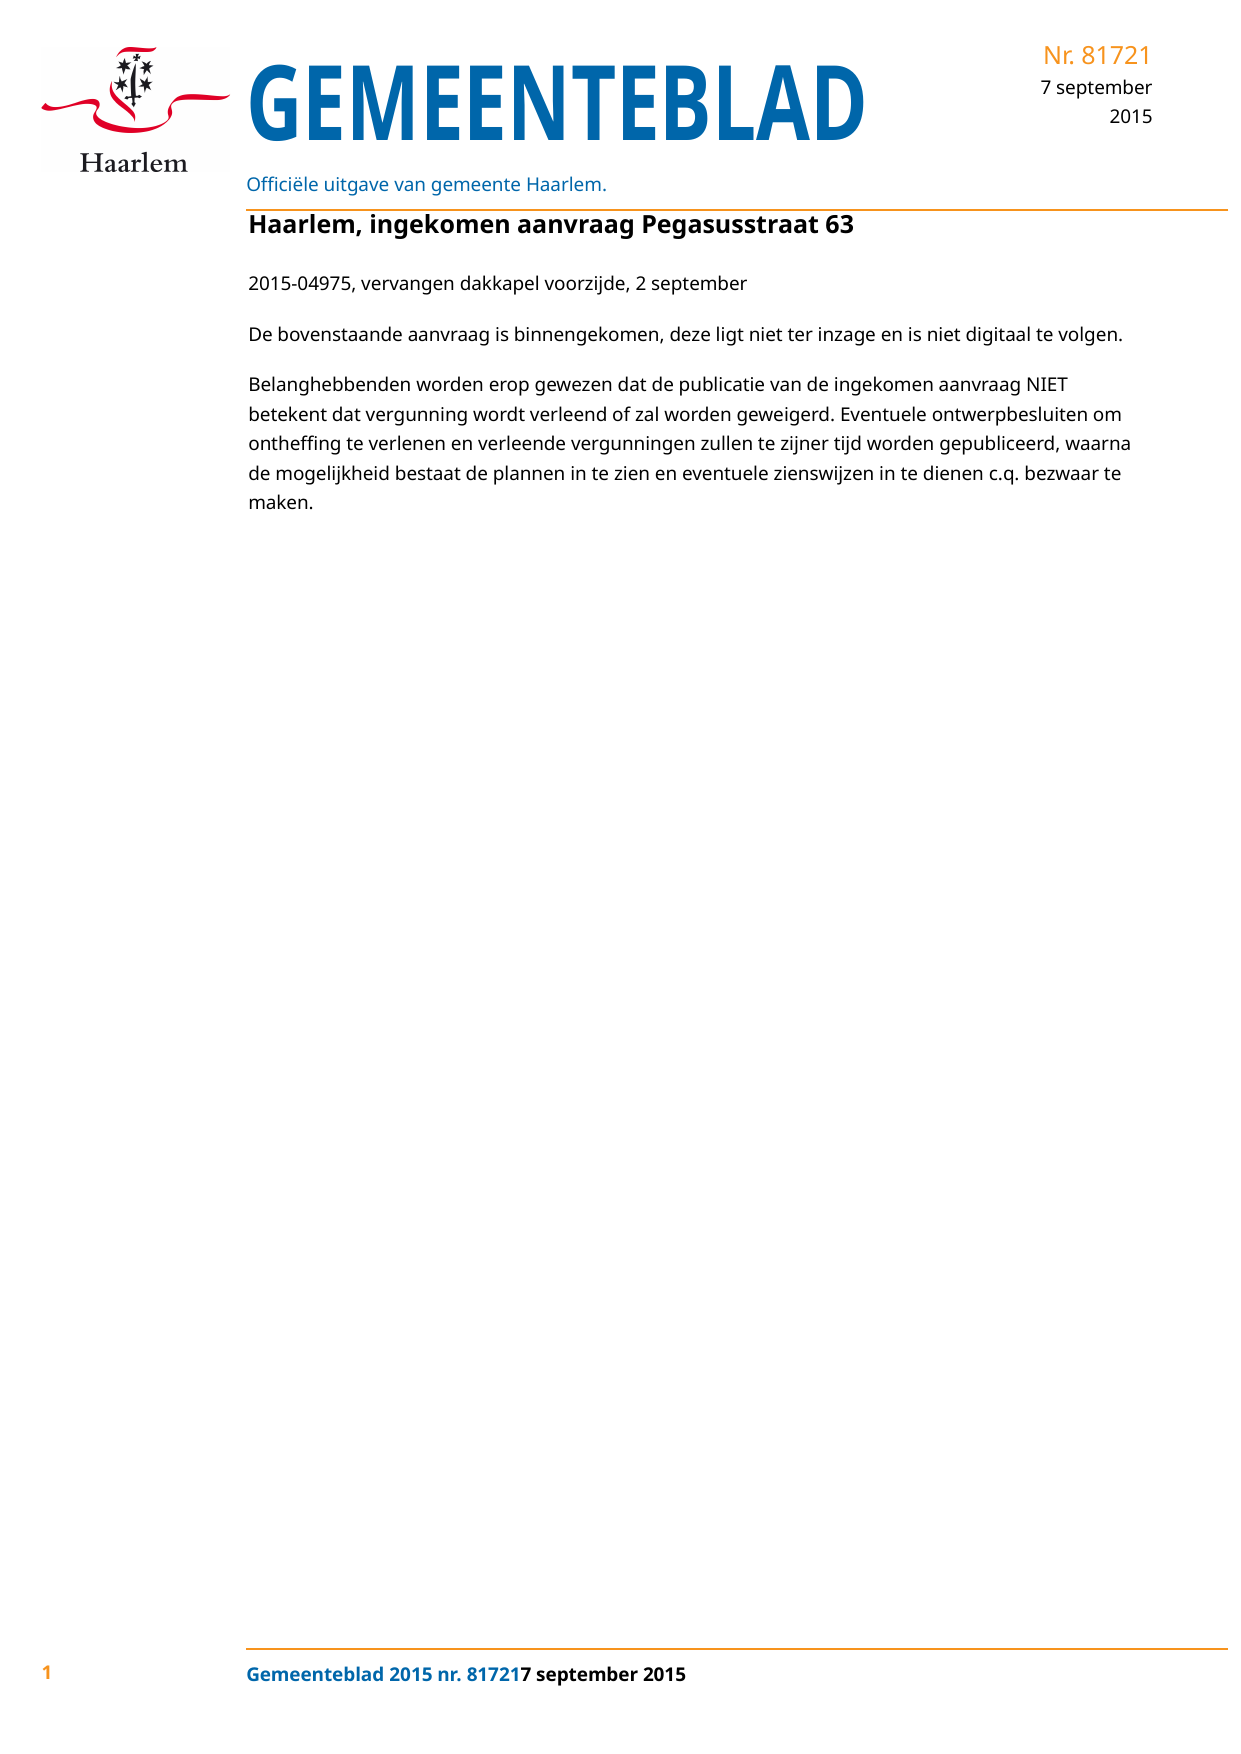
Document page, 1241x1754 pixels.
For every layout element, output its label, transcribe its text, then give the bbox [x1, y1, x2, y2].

text Haarlem, ingekomen aanvraag Pegasusstraat 63 [248, 211, 1152, 241]
text 2015-04975, vervangen dakkapel voorzijde, 2 september [248, 270, 1152, 296]
text De bovenstaande aanvraag is binnengekomen, deze ligt niet ter inzage en is niet digitaal te volgen. [248, 321, 1152, 346]
picture [41, 47, 231, 172]
text Belanghebbenden worden erop gewezen dat de publicatie van de ingekomen aanvraag NIET betekent dat vergunning wordt verleend of zal worden geweigerd. Eventuele ontwerpbesluiten om ontheffing te verlenen en verleende vergunningen zullen te zijner tijd worden gepubliceerd, waarna de mogelijkheid bestaat de plannen in te zien en eventuele zienswijzen in te dienen c.q. bezwaar te maken. [248, 371, 1152, 515]
